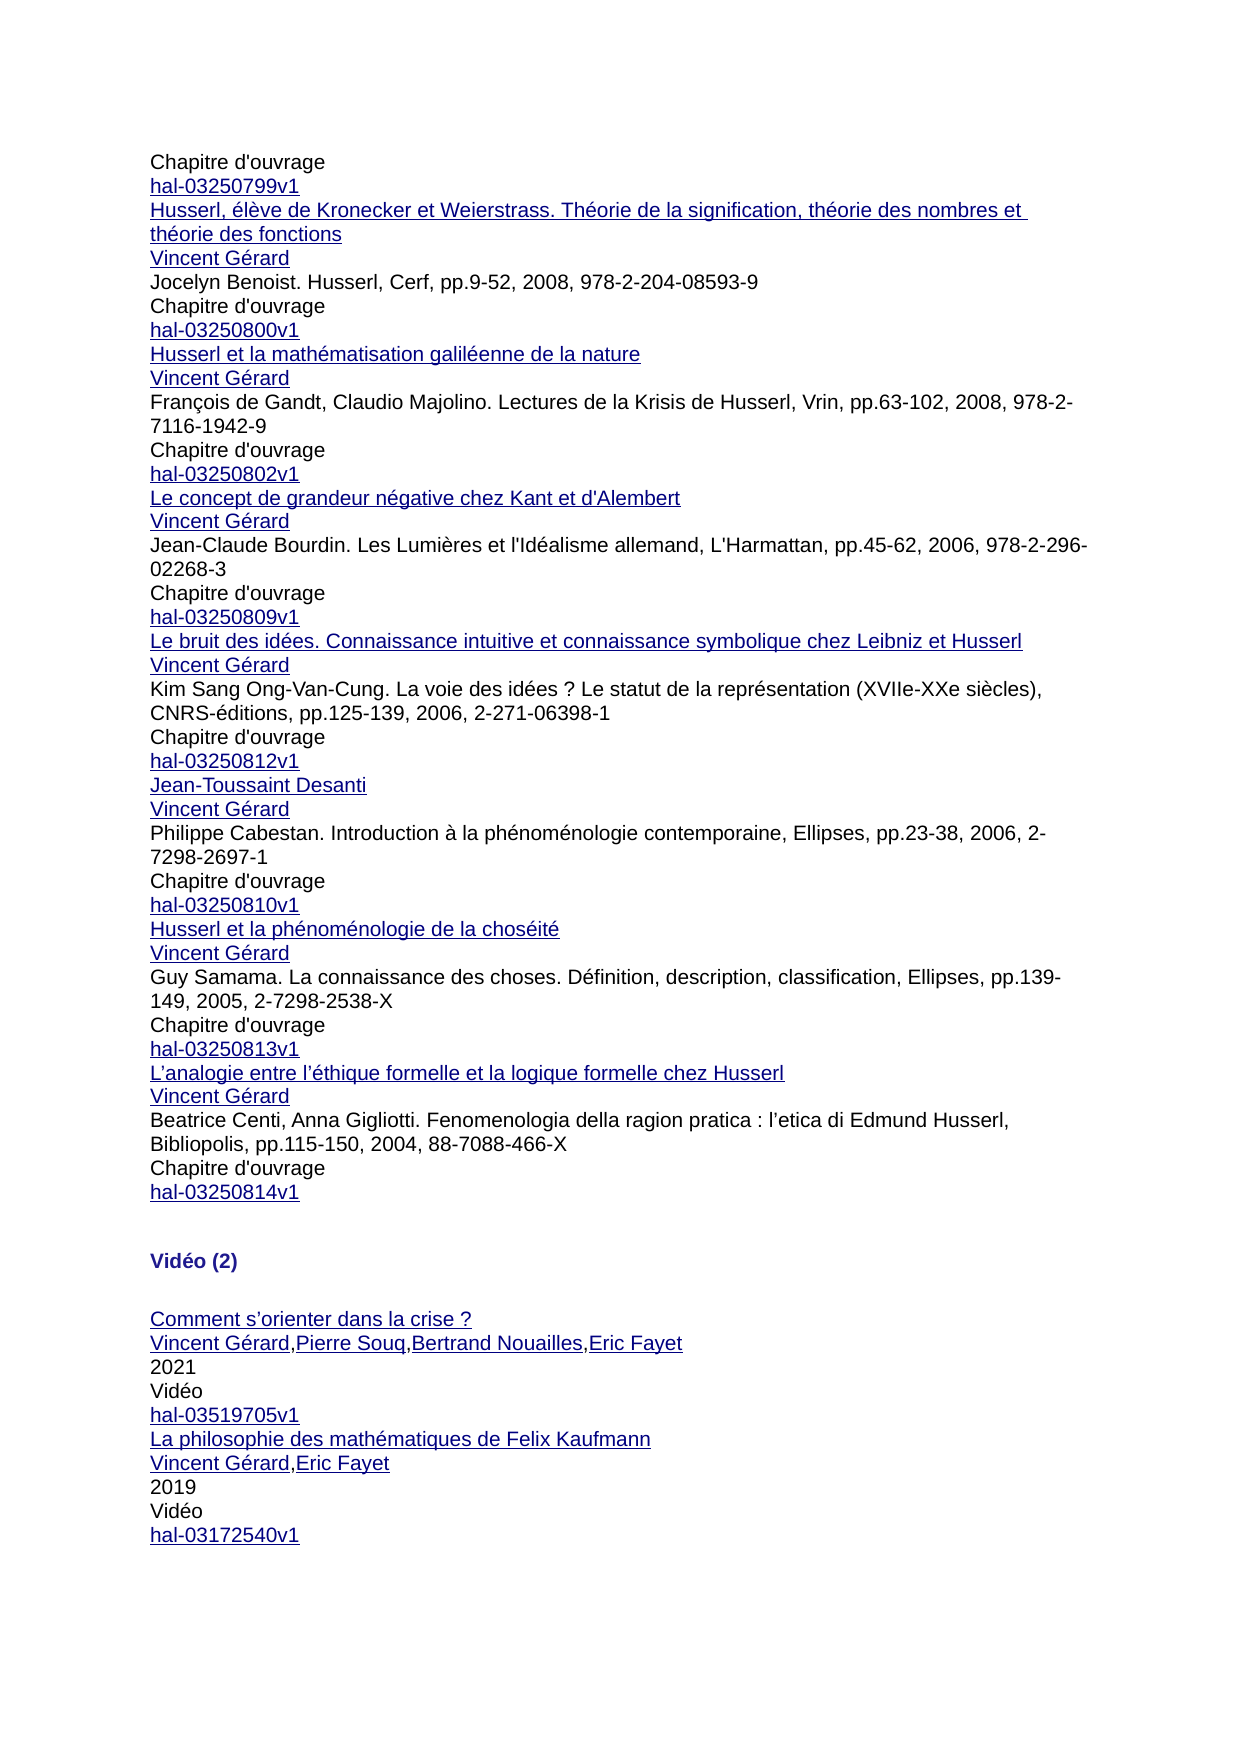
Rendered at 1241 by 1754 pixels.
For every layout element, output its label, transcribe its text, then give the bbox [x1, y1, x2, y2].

table_cell L’analogie entre l’éthique formelle et la logique formelle chez Husserl Vincent Gérard Beatrice Centi, Anna Gigliotti. Fenomenologia della ragion pratica : l’etica di Edmund Husserl, Bibliopolis, pp.115-150, 2004, 88-7088-466-X Chapitre d'ouvrage hal-03250814v1 [150, 1060, 1090, 1204]
table_cell Husserl, élève de Kronecker et Weierstrass. Théorie de la signification, théorie des nombres et théorie des fonctions Vincent Gérard Jocelyn Benoist. Husserl, Cerf, pp.9-52, 2008, 978-2-204-08593-9 Chapitre d'ouvrage hal-03250800v1 [150, 198, 1090, 342]
table_cell Jean-Toussaint Desanti Vincent Gérard Philippe Cabestan. Introduction à la phénoménologie contemporaine, Ellipses, pp.23-38, 2006, 2-7298-2697-1 Chapitre d'ouvrage hal-03250810v1 [150, 773, 1090, 917]
table_cell La philosophie des mathématiques de Felix Kaufmann Vincent Gérard,Eric Fayet 2019 Vidéo hal-03172540v1 [150, 1427, 1090, 1547]
table_cell Husserl et la phénoménologie de la choséité Vincent Gérard Guy Samama. La connaissance des choses. Définition, description, classification, Ellipses, pp.139-149, 2005, 2-7298-2538-X Chapitre d'ouvrage hal-03250813v1 [150, 917, 1090, 1060]
table_header Comment s’orienter dans la crise ? Vincent Gérard,Pierre Souq,Bertrand Nouailles,Eric Fayet 2021 Vidéo hal-03519705v1 [150, 1307, 1090, 1427]
table_cell Chapitre d'ouvrage hal-03250799v1 [150, 150, 1090, 198]
table_cell Le concept de grandeur négative chez Kant et d'Alembert Vincent Gérard Jean-Claude Bourdin. Les Lumières et l'Idéalisme allemand, L'Harmattan, pp.45-62, 2006, 978-2-296-02268-3 Chapitre d'ouvrage hal-03250809v1 [150, 485, 1090, 629]
table_cell Husserl et la mathématisation galiléenne de la nature Vincent Gérard François de Gandt, Claudio Majolino. Lectures de la Krisis de Husserl, Vrin, pp.63-102, 2008, 978-2-7116-1942-9 Chapitre d'ouvrage hal-03250802v1 [150, 342, 1090, 485]
subtitle Vidéo (2) [150, 1249, 1090, 1273]
table_cell Le bruit des idées. Connaissance intuitive et connaissance symbolique chez Leibniz et Husserl Vincent Gérard Kim Sang Ong-Van-Cung. La voie des idées ? Le statut de la représentation (XVIIe-XXe siècles), CNRS-éditions, pp.125-139, 2006, 2-271-06398-1 Chapitre d'ouvrage hal-03250812v1 [150, 629, 1090, 773]
